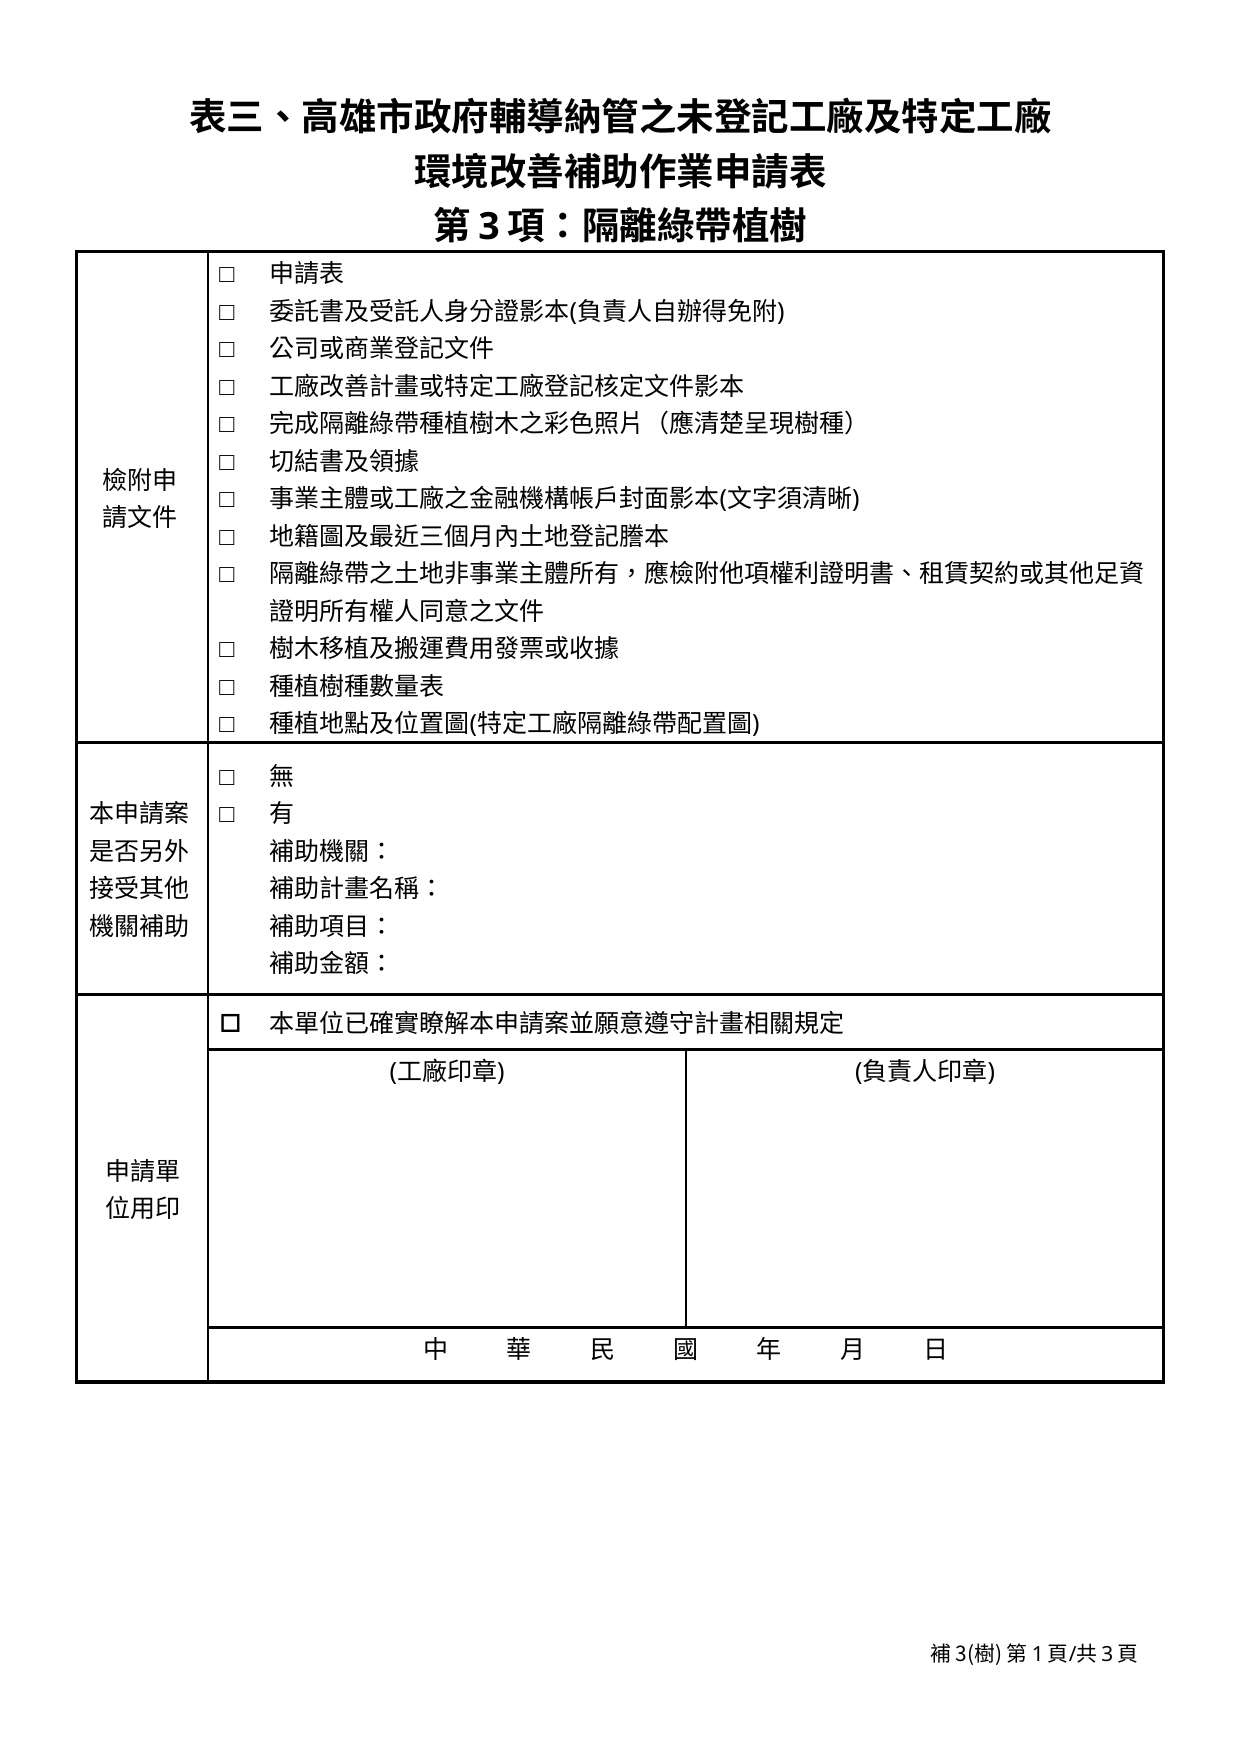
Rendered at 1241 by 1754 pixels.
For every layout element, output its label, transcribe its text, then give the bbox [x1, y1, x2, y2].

table_cell 中華民國年月日 [209, 1329, 1162, 1380]
text 表三、高雄市政府輔導納管之未登記工廠及特定工廠 [75, 87, 1165, 141]
text 第3項：隔離綠帶植樹 [75, 196, 1165, 250]
table_header 申請表 委託書及受託人身分證影本(負責人自辦得免附) 公司或商業登記文件 工廠改善計畫或特定工廠登記核定文件影本 完成隔離綠帶種植樹木之彩色照片（應清楚呈現樹種） 切結書及領據 事業主體或工廠之金融機構帳戶封面影本(文字須清晰) 地籍圖及最近三個月內土地登記謄本 隔離綠帶之土地非事業主體所有，應檢附他項權利證明書、租賃契約或其他足資證明所有權人同意之文件 樹木移植及搬運費用發票或收據 種植樹種數量表 種植地點及位置圖(特定工廠隔離綠帶配置圖) [209, 253, 1162, 741]
table_cell (工廠印章) [209, 1051, 685, 1326]
table_cell 本單位已確實瞭解本申請案並願意遵守計畫相關規定 [209, 996, 1162, 1047]
text 環境改善補助作業申請表 [75, 141, 1165, 196]
table_cell 無 有 補助機關： 補助計畫名稱： 補助項目： 補助金額： [209, 744, 1162, 992]
table_header 檢附申 請文件 [78, 253, 207, 741]
table_cell 申請單 位用印 [78, 996, 207, 1380]
table_cell (負責人印章) [687, 1051, 1162, 1326]
table_cell 本申請案是否另外接受其他機關補助 [78, 744, 207, 992]
